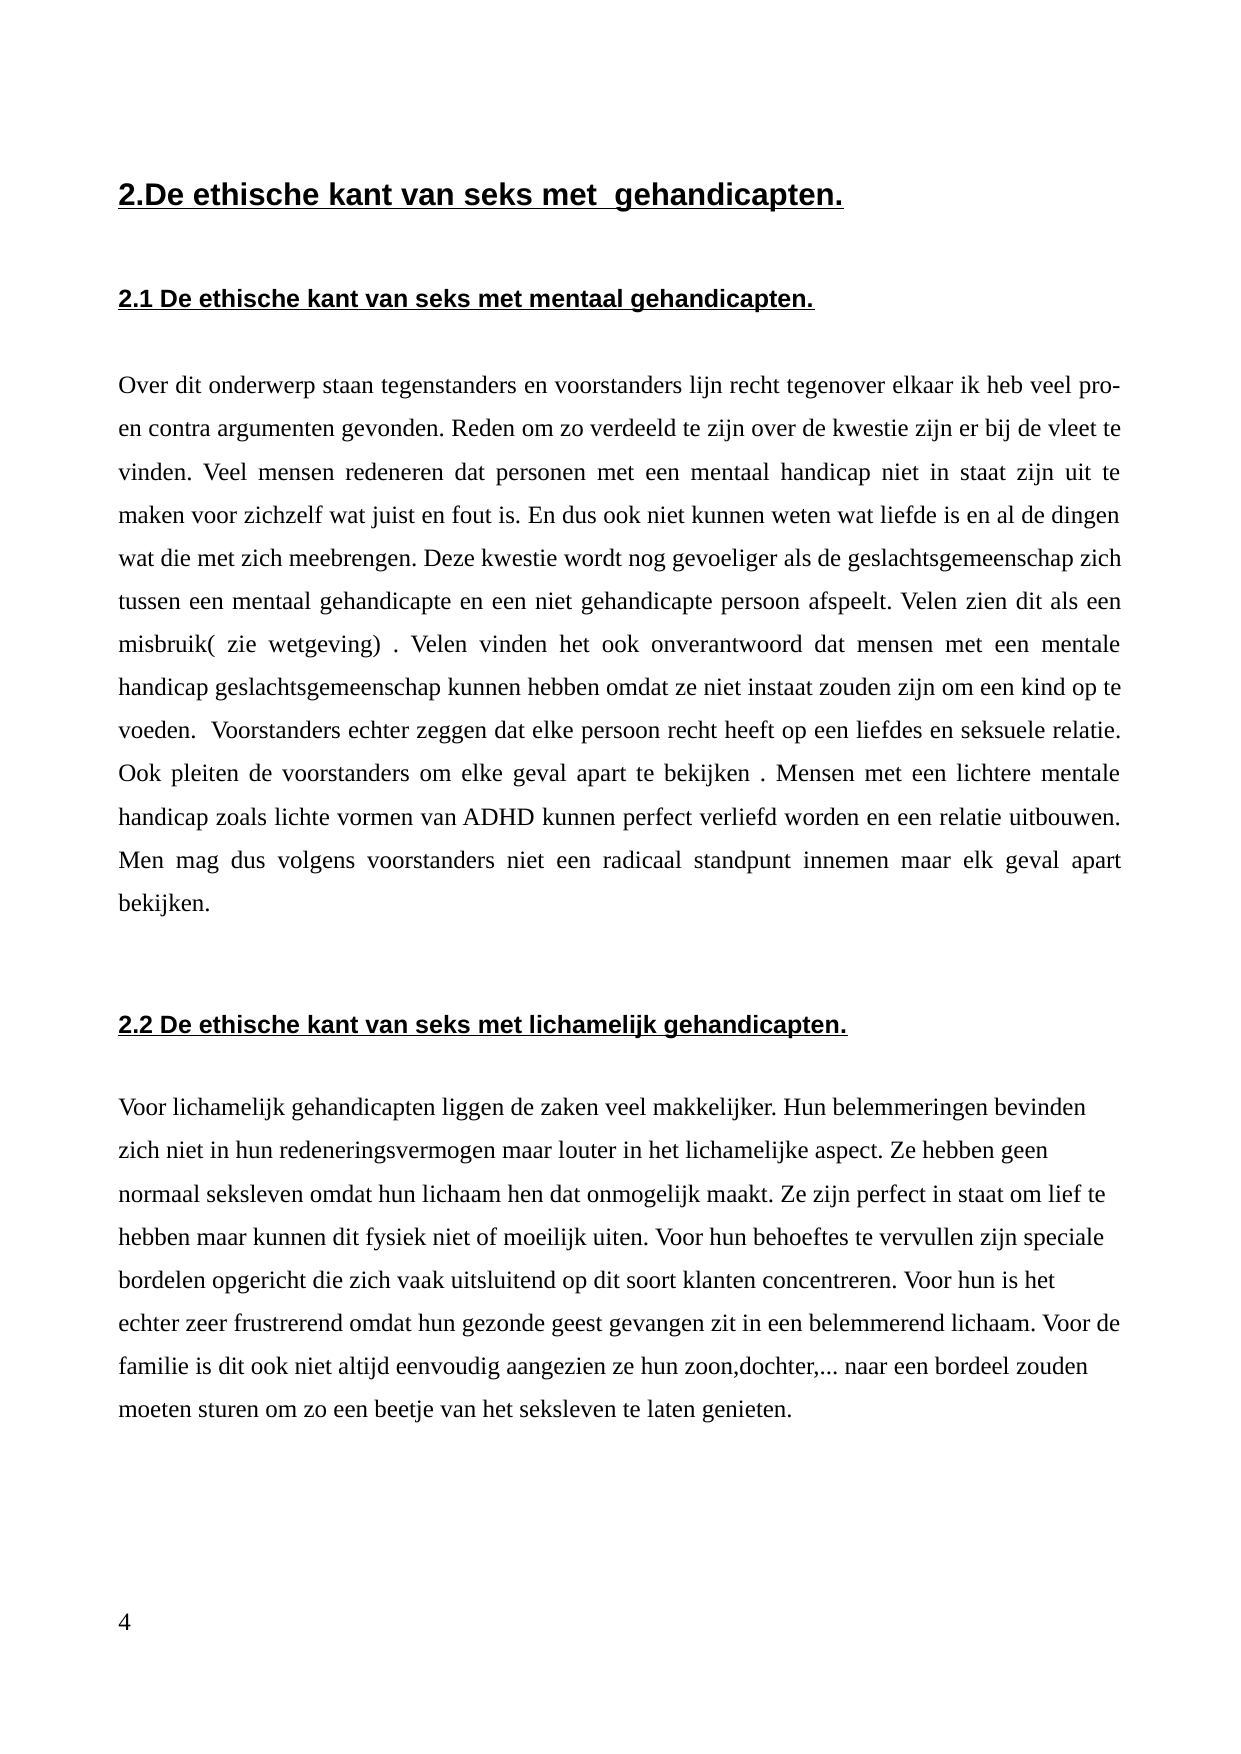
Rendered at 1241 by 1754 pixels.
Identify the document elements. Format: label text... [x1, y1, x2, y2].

text 2.1 De ethische kant van seks met mentaal gehandicapten. [118, 284, 1122, 313]
text 2.2 De ethische kant van seks met lichamelijk gehandicapten. [118, 1010, 1122, 1039]
text Over dit onderwerp staan tegenstanders en voorstanders lijn recht tegenover elkaar ik heb veel pro- en contra argumenten gevonden. Reden om zo verdeeld te zijn over de kwestie zijn er bij de vleet te vinden. Veel mensen redeneren dat personen met een mentaal handicap niet in staat zijn uit te maken voor zichzelf wat juist en fout is. En dus ook niet kunnen weten wat liefde is en al de dingen wat die met zich meebrengen. Deze kwestie wordt nog gevoeliger als de geslachtsgemeenschap zich tussen een mentaal gehandicapte en een niet gehandicapte persoon afspeelt. Velen zien dit als een misbruik( zie wetgeving) . Velen vinden het ook onverantwoord dat mensen met een mentale handicap geslachtsgemeenschap kunnen hebben omdat ze niet instaat zouden zijn om een kind op te voeden. Voorstanders echter zeggen dat elke persoon recht heeft op een liefdes en seksuele relatie. Ook pleiten de voorstanders om elke geval apart te bekijken . Mensen met een lichtere mentale handicap zoals lichte vormen van ADHD kunnen perfect verliefd worden en een relatie uitbouwen. Men mag dus volgens voorstanders niet een radicaal standpunt innemen maar elk geval apart bekijken. [118, 370, 1122, 917]
text Voor lichamelijk gehandicapten liggen de zaken veel makkelijker. Hun belemmeringen bevinden zich niet in hun redeneringsvermogen maar louter in het lichamelijke aspect. Ze hebben geen normaal seksleven omdat hun lichaam hen dat onmogelijk maakt. Ze zijn perfect in staat om lief te hebben maar kunnen dit fysiek niet of moeilijk uiten. Voor hun behoeftes te vervullen zijn speciale bordelen opgericht die zich vaak uitsluitend op dit soort klanten concentreren. Voor hun is het echter zeer frustrerend omdat hun gezonde geest gevangen zit in een belemmerend lichaam. Voor de familie is dit ook niet altijd eenvoudig aangezien ze hun zoon,dochter,... naar een bordeel zouden moeten sturen om zo een beetje van het seksleven te laten genieten. [118, 1092, 1122, 1423]
text 2.De ethische kant van seks met gehandicapten. [118, 176, 1122, 212]
